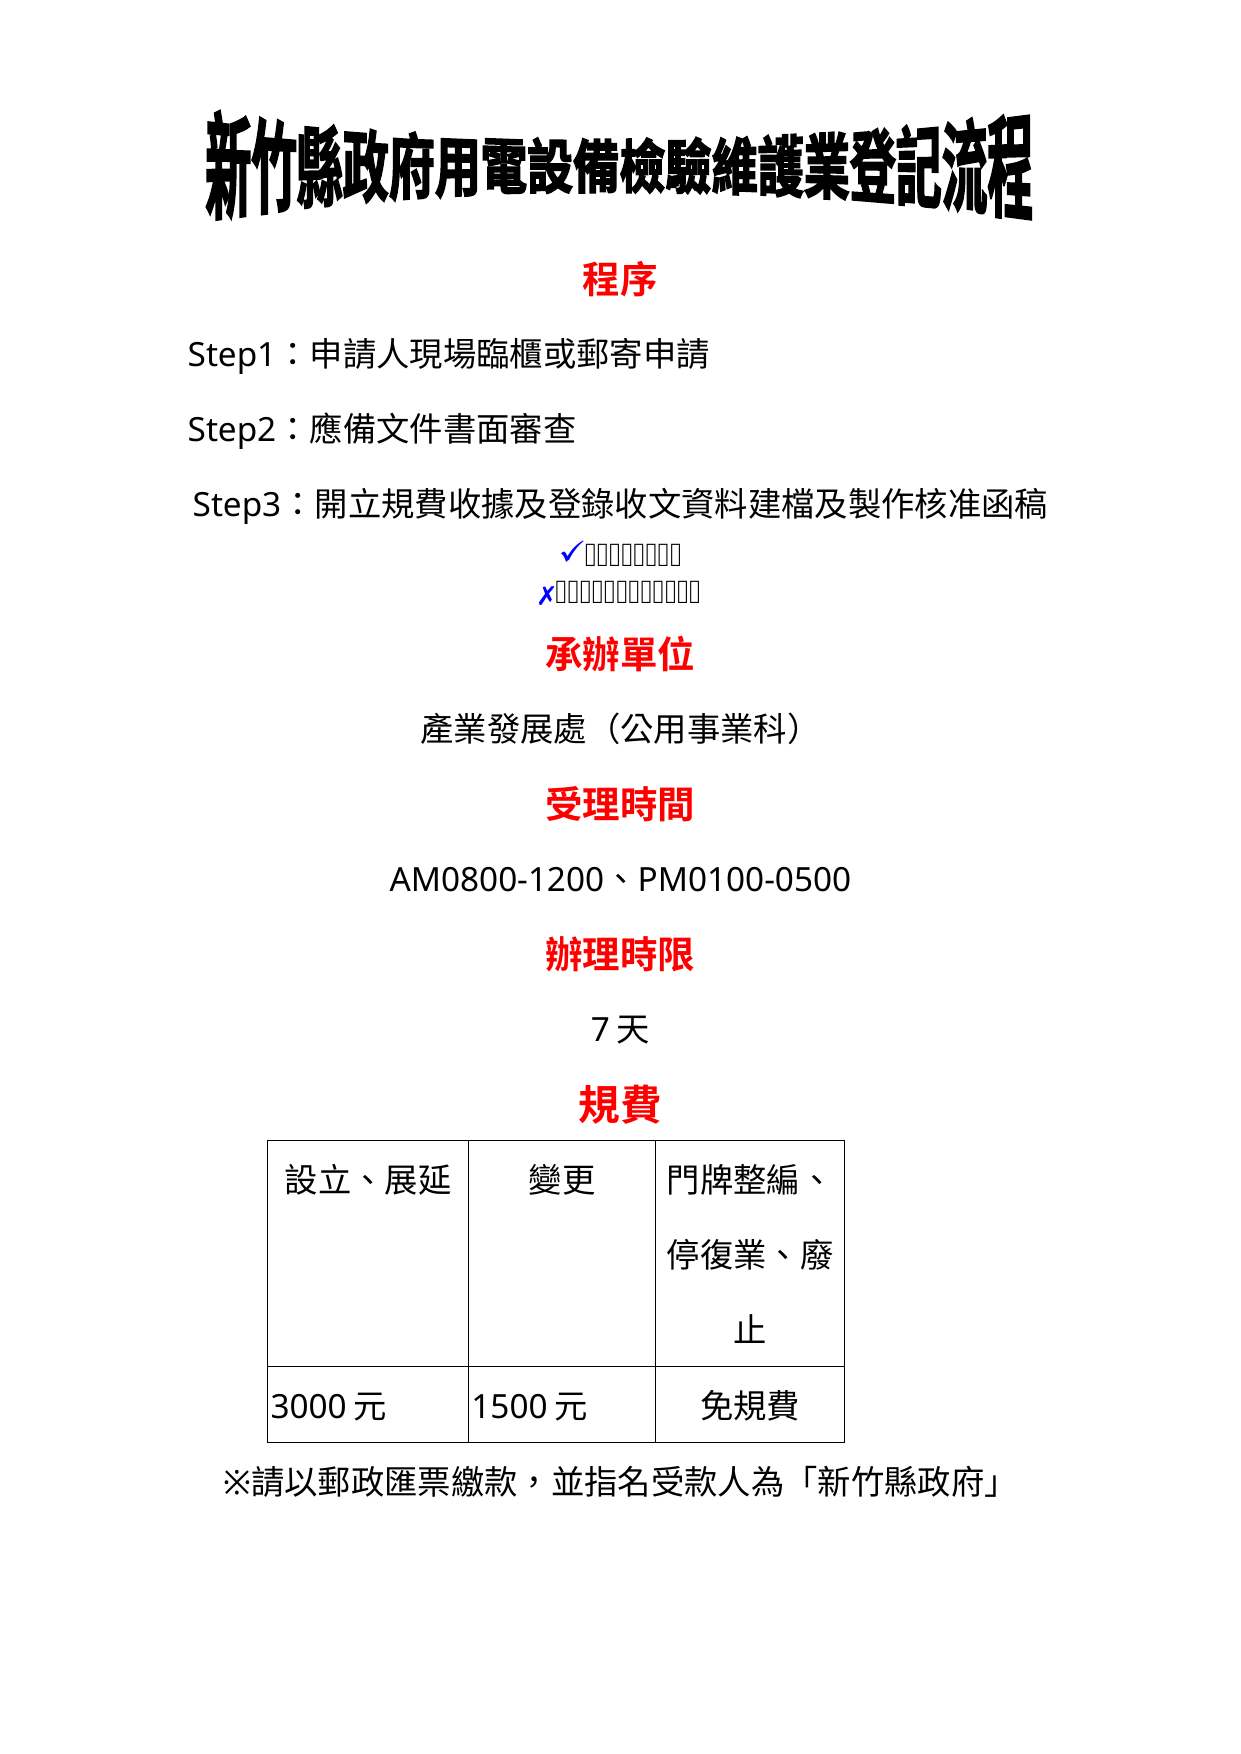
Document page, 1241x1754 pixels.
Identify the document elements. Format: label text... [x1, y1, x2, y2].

text 辦理時限 [187, 914, 1053, 989]
text 承辦單位 [187, 614, 1053, 689]
table_cell 免規費 [656, 1367, 844, 1442]
text 規費 [187, 1064, 1053, 1139]
text 符合（准予登記） [187, 539, 1053, 577]
table_cell 1500元 [469, 1367, 655, 1442]
text 受理時間 [187, 764, 1053, 839]
text Step3：開立規費收據及登錄收文資料建檔及製作核准函稿 [187, 464, 1053, 539]
text AM0800-1200、PM0100-0500 [187, 839, 1053, 914]
table_header 變更 [469, 1141, 655, 1366]
table_header 門牌整編、停復業、廢止 [656, 1141, 844, 1366]
text ※請以郵政匯票繳款，並指名受款人為「新竹縣政府」 [187, 1443, 1053, 1518]
text Step1：申請人現場臨櫃或郵寄申請 [187, 314, 1053, 389]
text 產業發展處（公用事業科） [187, 689, 1053, 764]
text 不符合（通知補件或退件） [187, 577, 1053, 614]
text 7天 [187, 989, 1053, 1064]
text 程序 [187, 239, 1053, 314]
table_cell 3000元 [268, 1367, 468, 1442]
text Step2：應備文件書面審查 [187, 389, 1053, 464]
table_header 設立、展延 [268, 1141, 468, 1366]
